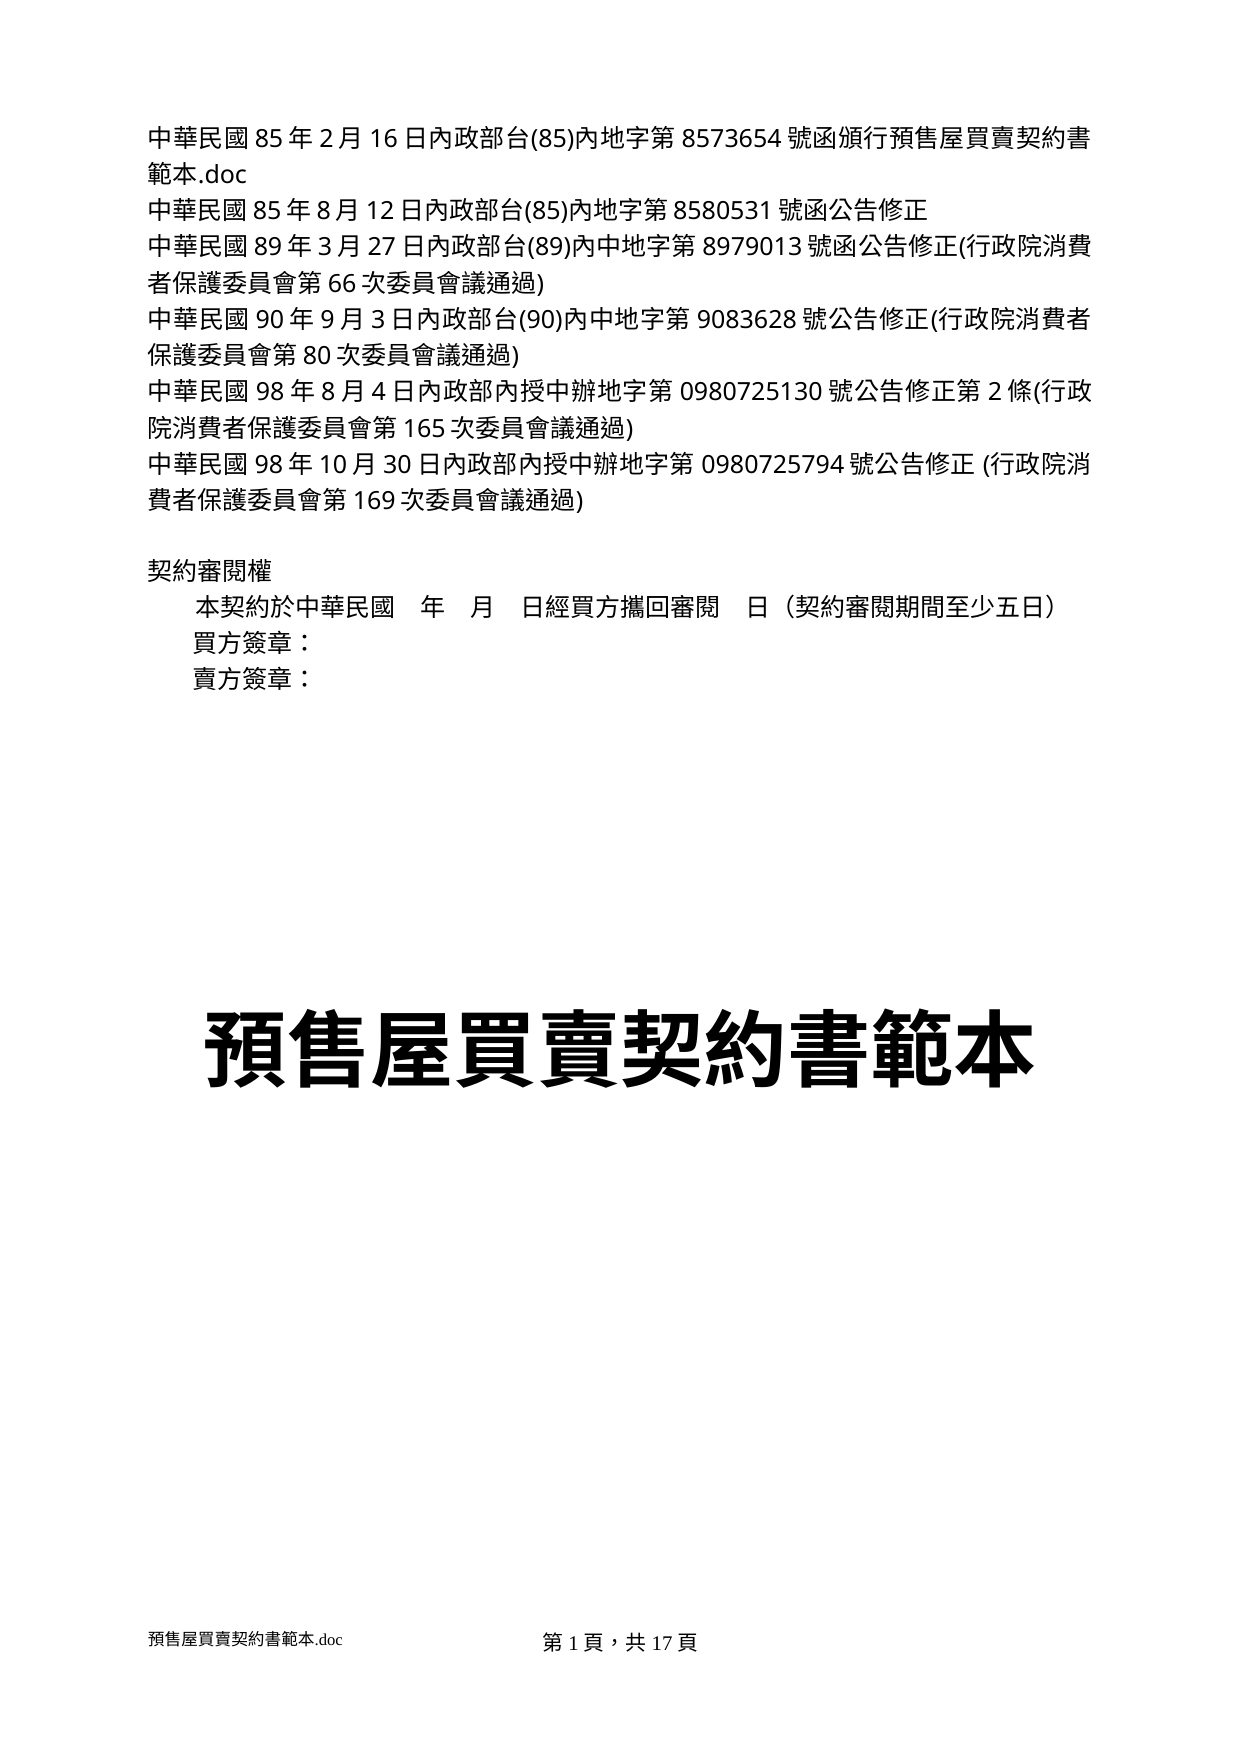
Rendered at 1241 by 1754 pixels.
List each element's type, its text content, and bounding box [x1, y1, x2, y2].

subtitle 中華民國89年3月27日內政部台(89)內中地字第8979013號函公告修正(行政院消費者保護委員會第66次委員會議通過) [148, 227, 1092, 299]
subtitle 中華民國85年8月12日內政部台(85)內地字第8580531號函公告修正 [148, 191, 1092, 227]
subtitle 賣方簽章： [193, 660, 1092, 696]
subtitle 本契約於中華民國 年 月 日經買方攜回審閱 日（契約審閱期間至少五日） [195, 587, 1092, 623]
subtitle 中華民國98年10月30日內政部內授中辦地字第0980725794號公告修正 (行政院消費者保護委員會第169次委員會議通過) [148, 444, 1092, 517]
subtitle 契約審閱權 [148, 551, 1092, 587]
text 預售屋買賣契約書範本 [148, 983, 1092, 1104]
subtitle 中華民國85年2月16日內政部台(85)內地字第8573654號函頒行預售屋買賣契約書範本.doc [148, 118, 1092, 191]
subtitle 買方簽章： [193, 623, 1092, 660]
subtitle 中華民國90年9月3日內政部台(90)內中地字第9083628號公告修正(行政院消費者保護委員會第80次委員會議通過) [148, 299, 1092, 372]
subtitle 中華民國98年8月4日內政部內授中辦地字第0980725130號公告修正第2條(行政院消費者保護委員會第165次委員會議通過) [148, 372, 1092, 444]
